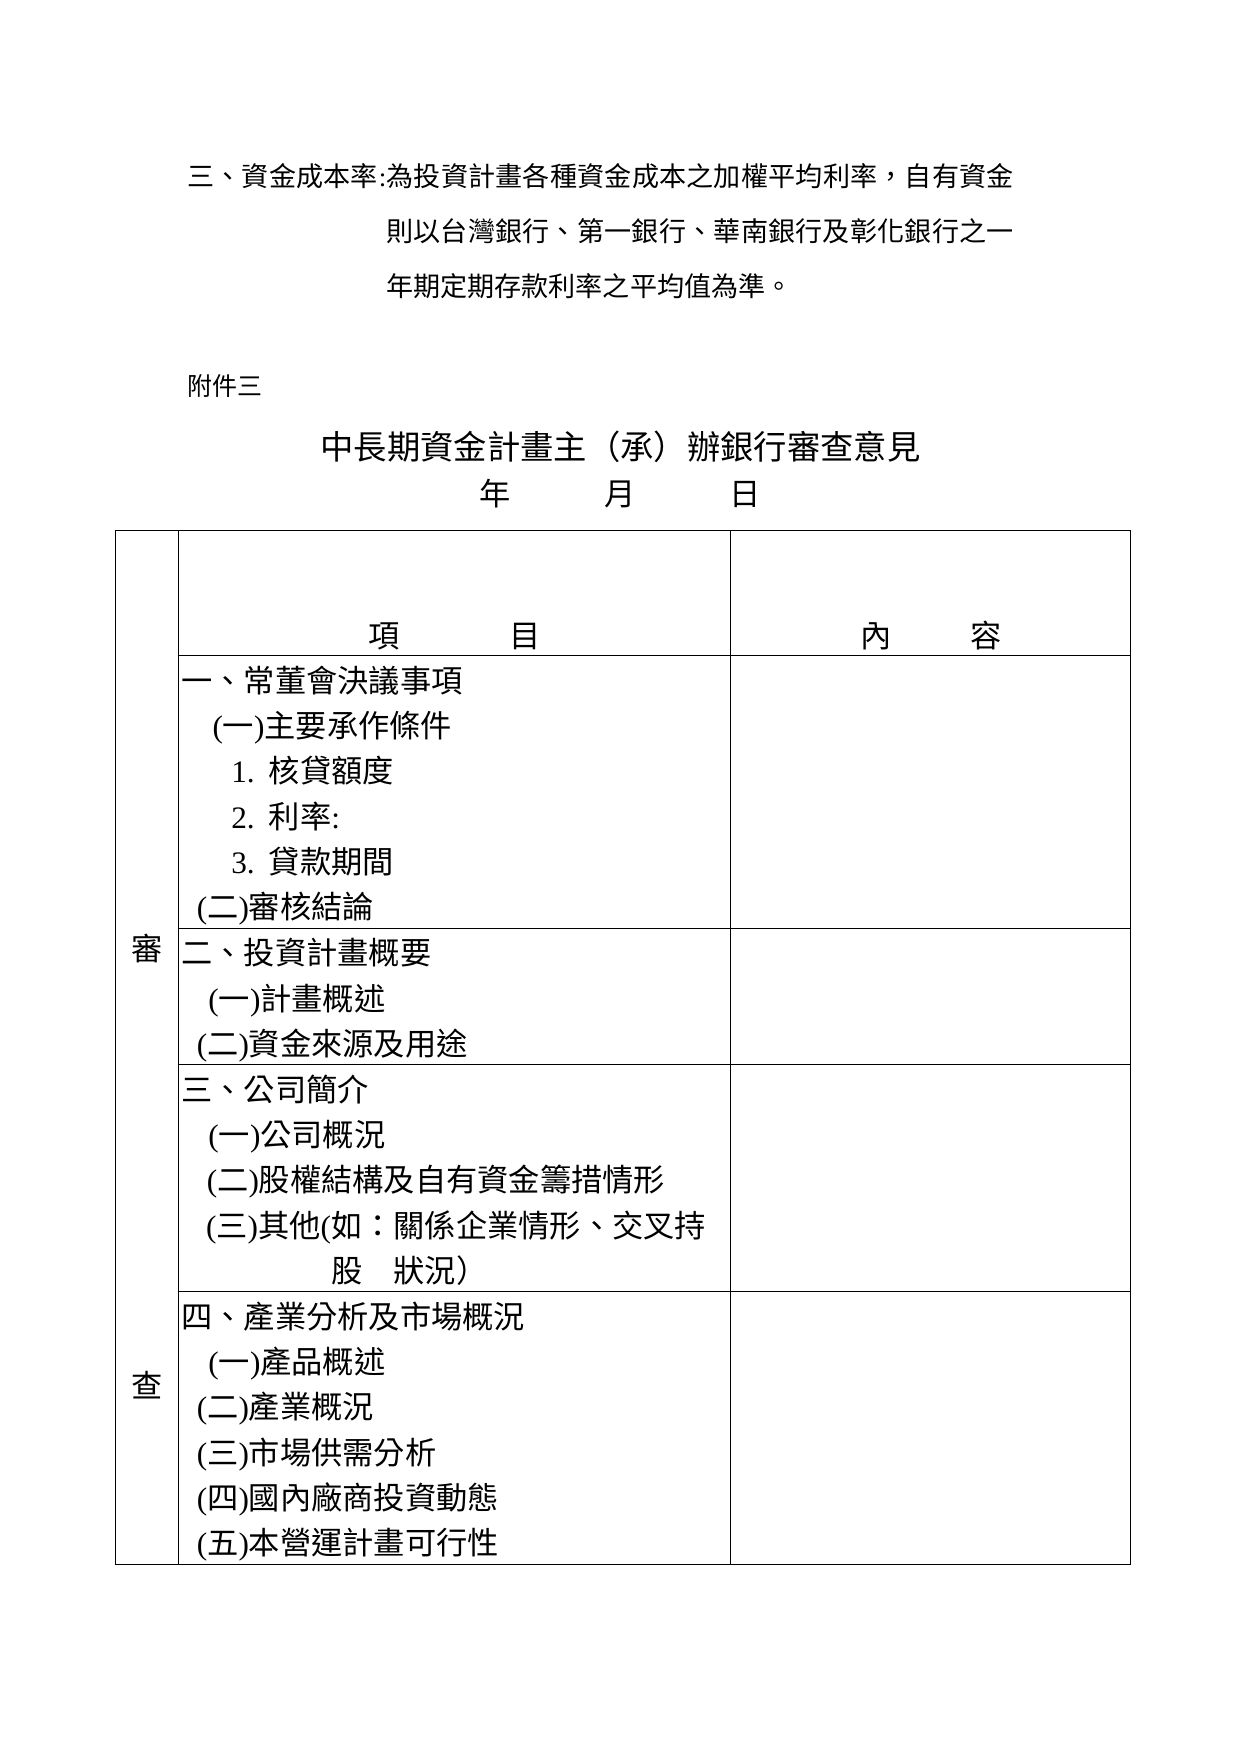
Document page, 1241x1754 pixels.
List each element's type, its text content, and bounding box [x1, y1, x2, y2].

table_cell 二、投資計畫概要 (一)計畫概述 (二)資金來源及用途 [179, 929, 730, 1064]
table_cell 三、公司簡介 (一)公司概況 (二)股權結構及自有資金籌措情形 (三)其他(如：關係企業情形、交叉持股 狀況） [179, 1065, 730, 1291]
table_cell [731, 929, 1130, 1064]
table_cell [731, 1065, 1130, 1291]
table_cell 一、常董會決議事項 (一)主要承作條件 核貸額度 利率: 貸款期間 (二)審核結論 [179, 656, 730, 927]
table_cell 四、產業分析及市場概況 (一)產品概述 (二)產業概況 (三)市場供需分析 (四)國內廠商投資動態 (五)本營運計畫可行性 [179, 1292, 730, 1563]
text 附件三 [187, 367, 1053, 403]
text 年 月 日 [187, 469, 1053, 514]
table_header 內 容 [731, 531, 1130, 655]
text 中長期資金計畫主（承）辦銀行審查意見 [187, 421, 1053, 469]
table_cell [731, 1292, 1130, 1563]
table_cell [731, 656, 1130, 927]
text 三、資金成本率:為投資計畫各種資金成本之加權平均利率，自有資金則以台灣銀行、第一銀行、華南銀行及彰化銀行之一年期定期存款利率之平均值為準。 [187, 155, 1015, 304]
table_header 審 查 [116, 531, 178, 1563]
table_header 項 目 [179, 531, 730, 655]
